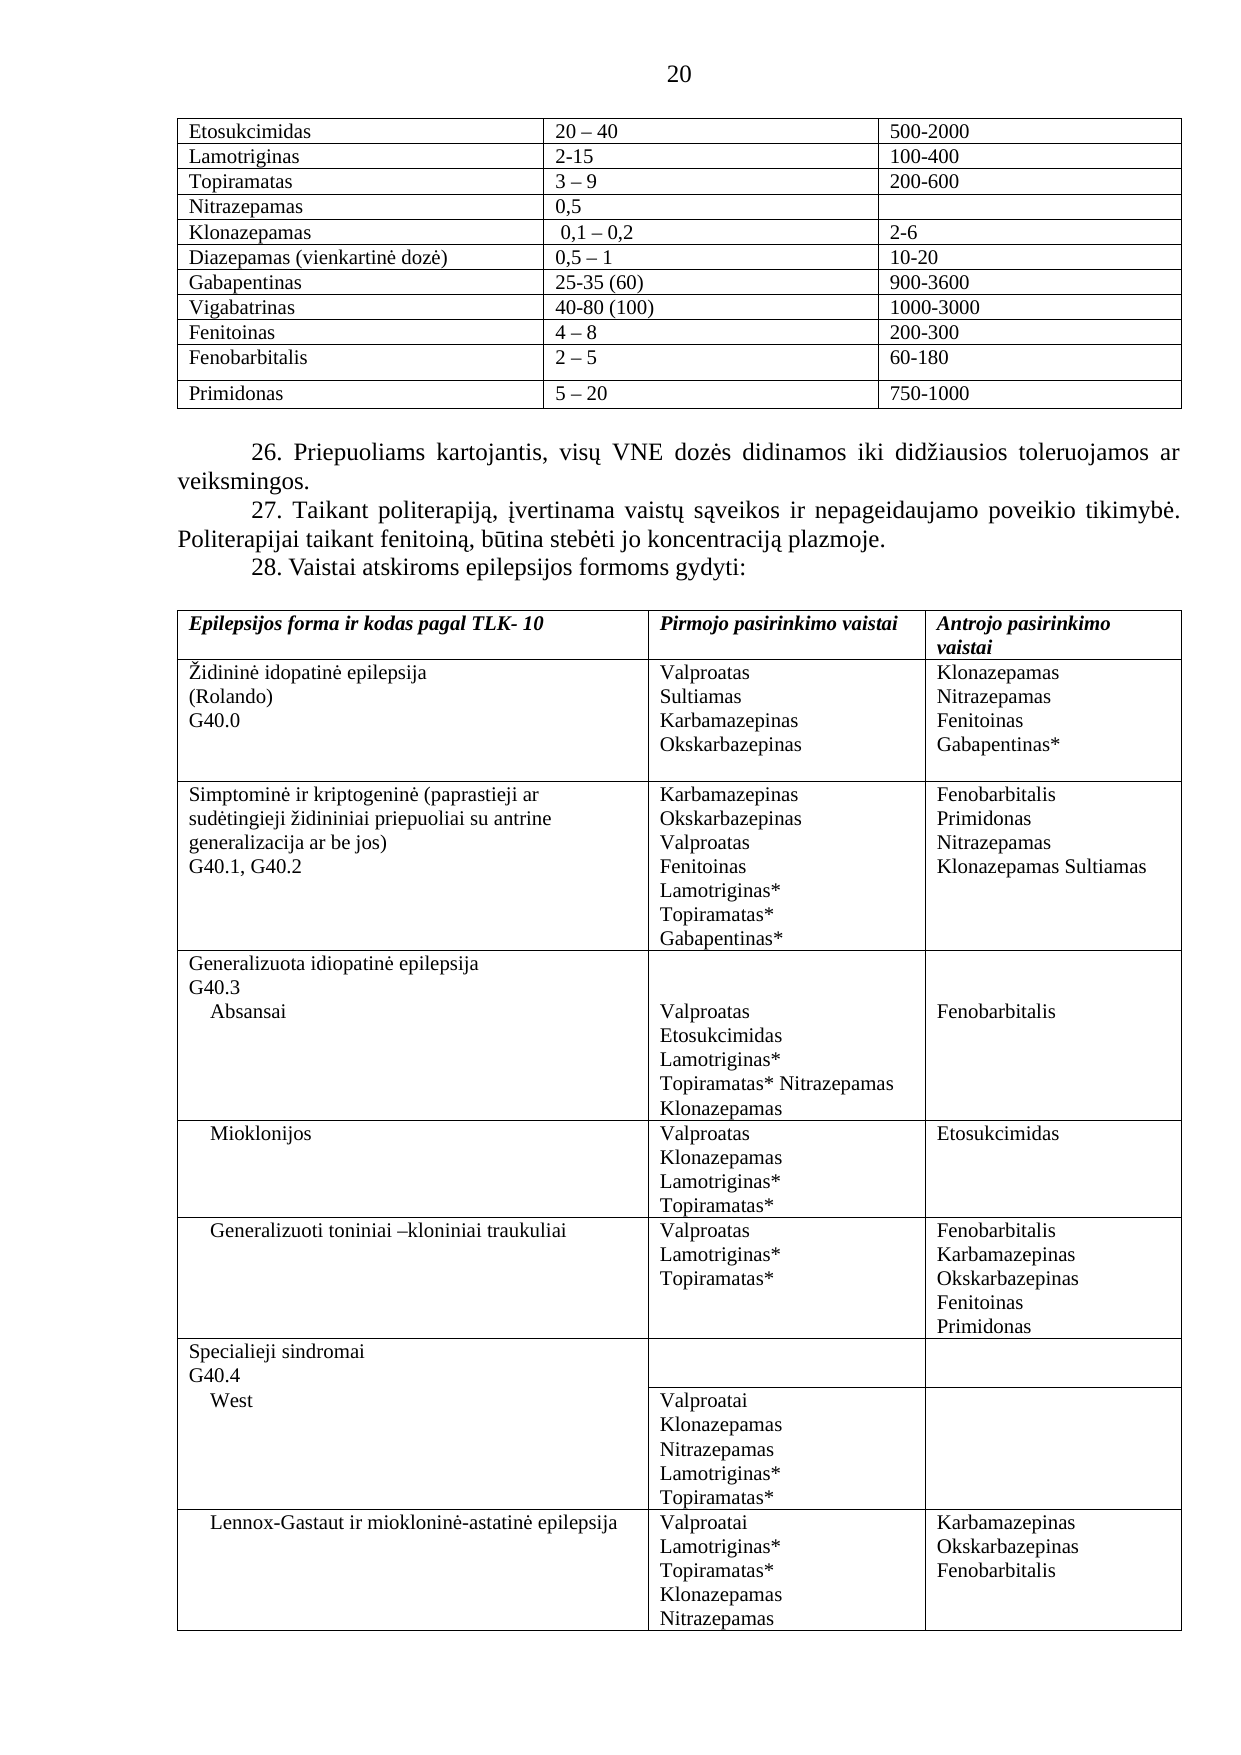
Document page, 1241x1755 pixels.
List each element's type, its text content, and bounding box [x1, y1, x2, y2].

table_cell Generalizuota idiopatinė epilepsija G40.3 [178, 951, 648, 999]
table_cell 750-1000 [879, 381, 1181, 408]
text 27. Taikant politerapiją, įvertinama vaistų sąveikos ir nepageidaujamo poveikio tikimybė. Politerapijai taikant fenitoiną, būtina stebėti jo koncentraciją plazmoje. [177, 495, 1181, 552]
table_cell 0,1 – 0,2 [544, 220, 878, 244]
table_header Epilepsijos forma ir kodas pagal TLK- 10 [178, 611, 648, 659]
text 28. Vaistai atskiroms epilepsijos formoms gydyti: [177, 552, 1181, 581]
table_cell 0,5 – 1 [544, 245, 878, 269]
table_cell 3 – 9 [544, 169, 878, 193]
table_cell Vigabatrinas [178, 295, 543, 319]
table_cell [926, 951, 1181, 999]
table_cell Lamotriginas [178, 144, 543, 168]
table_cell  Absansai [178, 999, 648, 1119]
table_cell 500-2000 [879, 119, 1181, 143]
table_cell [649, 951, 925, 999]
table_cell Gabapentinas [178, 270, 543, 294]
table_cell 60-180 [879, 345, 1181, 380]
table_cell Klonazepamas [178, 220, 543, 244]
table_cell Valproatai Klonazepamas Nitrazepamas Lamotriginas* Topiramatas* [649, 1388, 925, 1509]
table_cell Valproatas Sultiamas Karbamazepinas Okskarbazepinas [649, 660, 925, 781]
table_cell  Generalizuoti toniniai –kloniniai traukuliai [178, 1218, 648, 1338]
table_cell Valproatai Lamotriginas* Topiramatas* Klonazepamas Nitrazepamas [649, 1510, 925, 1630]
text 26. Priepuoliams kartojantis, visų VNE dozės didinamos iki didžiausios toleruojamos ar veiksmingos. [177, 437, 1181, 495]
table_cell 5 – 20 [544, 381, 878, 408]
table_cell 200-600 [879, 169, 1181, 193]
table_cell  Lennox-Gastaut ir miokloninė-astatinė epilepsija [178, 1510, 648, 1630]
table_cell [649, 1339, 925, 1387]
table_cell Etosukcimidas [926, 1121, 1181, 1217]
table_cell  West [178, 1387, 648, 1509]
table_cell Karbamazepinas Okskarbazepinas Valproatas Fenitoinas Lamotriginas* Topiramatas* Gabapentinas* [649, 782, 925, 950]
table_cell Fenobarbitalis Primidonas Nitrazepamas Klonazepamas Sultiamas [926, 782, 1181, 950]
table_cell Etosukcimidas [178, 119, 543, 143]
table_cell Specialieji sindromai G40.4 [178, 1339, 648, 1387]
table_cell Fenitoinas [178, 320, 543, 344]
table_cell Fenobarbitalis [926, 999, 1181, 1119]
table_cell [926, 1388, 1181, 1509]
table_cell Primidonas [178, 381, 543, 408]
table_cell 900-3600 [879, 270, 1181, 294]
table_cell 40-80 (100) [544, 295, 878, 319]
table_cell [926, 1339, 1181, 1387]
table_cell 25-35 (60) [544, 270, 878, 294]
table_cell 4 – 8 [544, 320, 878, 344]
table_cell Topiramatas [178, 169, 543, 193]
table_header Pirmojo pasirinkimo vaistai [649, 611, 925, 659]
table_cell 200-300 [879, 320, 1181, 344]
table_cell Diazepamas (vienkartinė dozė) [178, 245, 543, 269]
table_cell Valproatas Etosukcimidas Lamotriginas* Topiramatas* Nitrazepamas Klonazepamas [649, 999, 925, 1119]
table_cell 2-15 [544, 144, 878, 168]
table_cell [879, 195, 1181, 218]
table_cell Karbamazepinas Okskarbazepinas Fenobarbitalis [926, 1510, 1181, 1630]
table_cell Fenobarbitalis Karbamazepinas Okskarbazepinas Fenitoinas Primidonas [926, 1218, 1181, 1338]
table_cell Nitrazepamas [178, 195, 543, 218]
table_cell 0,5 [544, 195, 878, 218]
table_cell 2 – 5 [544, 345, 878, 380]
table_cell Klonazepamas Nitrazepamas Fenitoinas Gabapentinas* [926, 660, 1181, 781]
table_cell 100-400 [879, 144, 1181, 168]
table_cell 20 – 40 [544, 119, 878, 143]
table_cell Židininė idopatinė epilepsija (Rolando) G40.0 [178, 660, 648, 781]
table_cell 10-20 [879, 245, 1181, 269]
table_cell 2-6 [879, 220, 1181, 244]
table_cell Fenobarbitalis [178, 345, 543, 380]
table_cell Simptominė ir kriptogeninė (paprastieji ar sudėtingieji židininiai priepuoliai su antrine generalizacija ar be jos) G40.1, G40.2 [178, 782, 648, 950]
table_cell 1000-3000 [879, 295, 1181, 319]
table_cell  Mioklonijos [178, 1121, 648, 1217]
table_cell Valproatas Klonazepamas Lamotriginas* Topiramatas* [649, 1121, 925, 1217]
table_cell Valproatas Lamotriginas* Topiramatas* [649, 1218, 925, 1338]
table_header Antrojo pasirinkimo vaistai [926, 611, 1181, 659]
